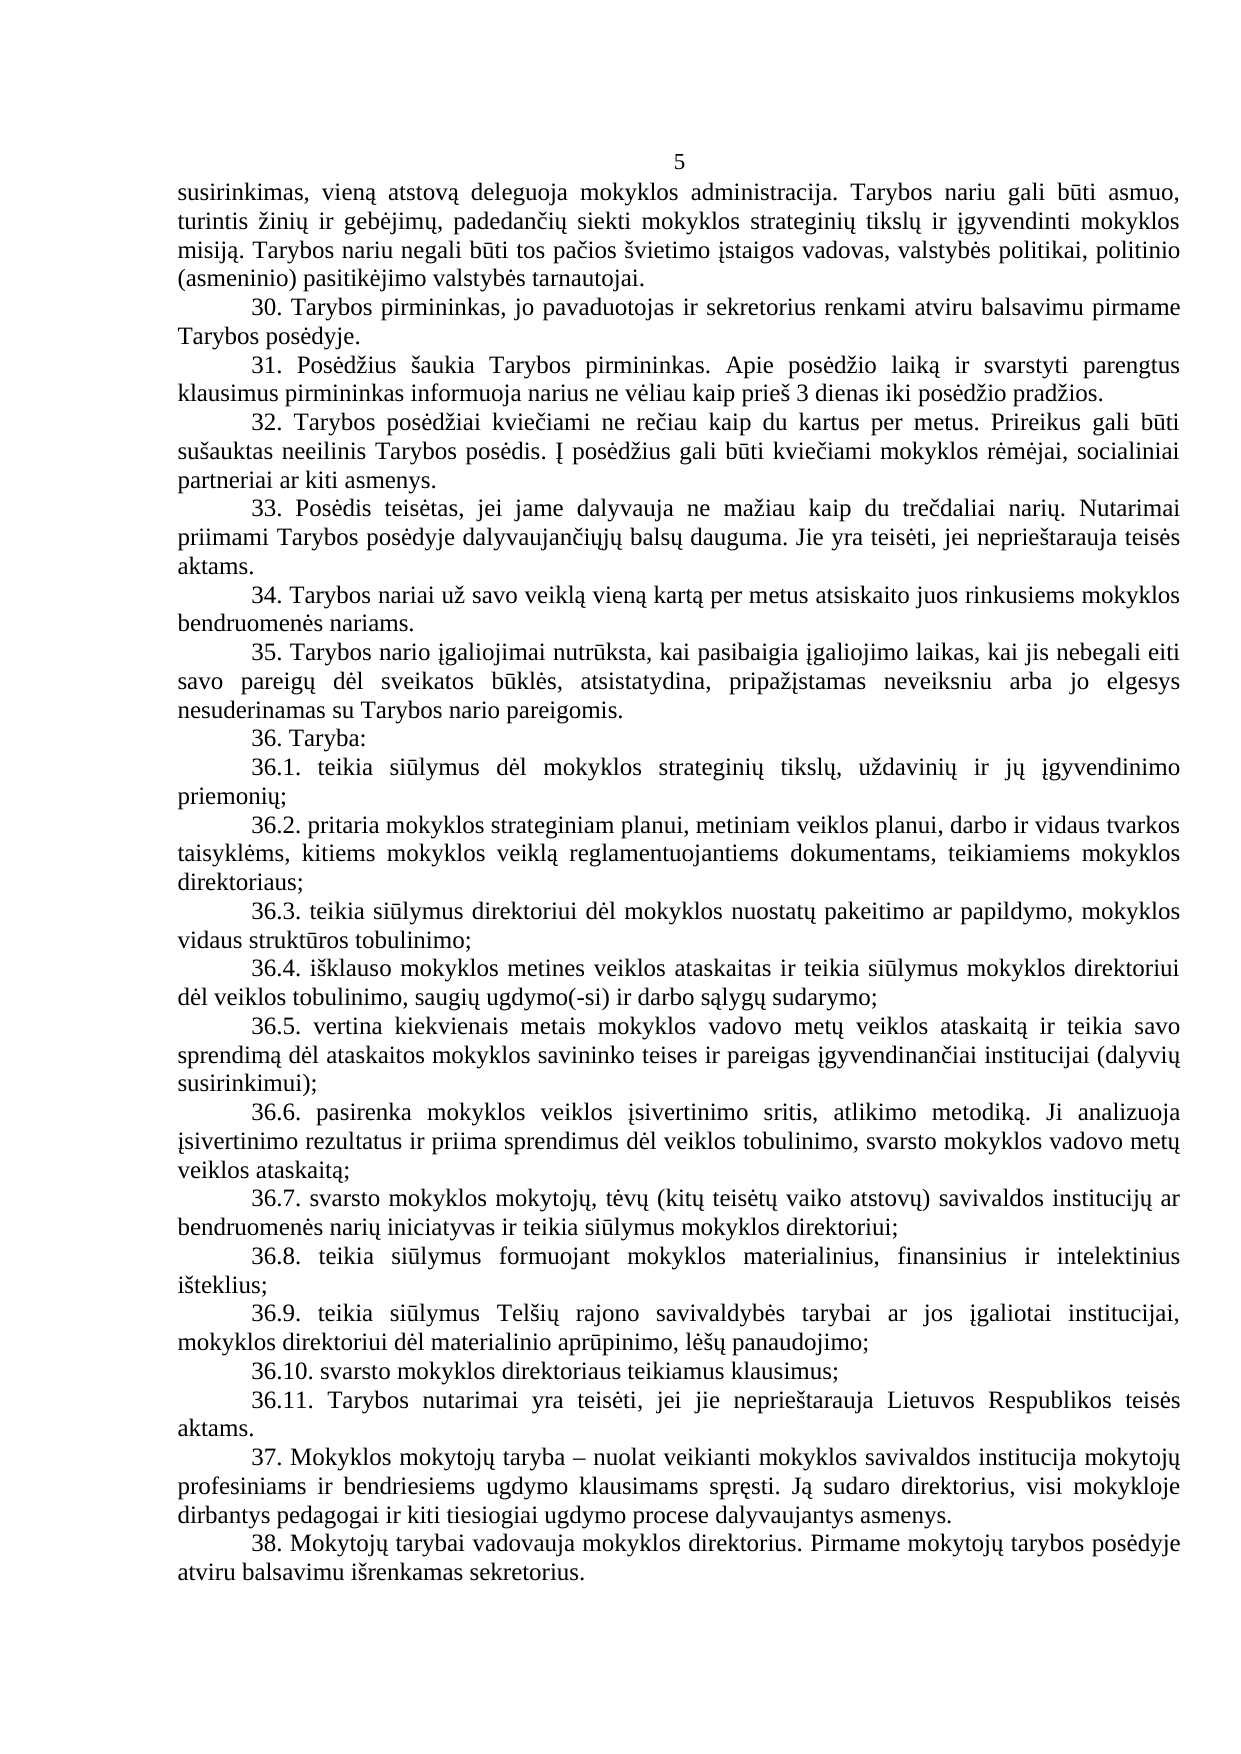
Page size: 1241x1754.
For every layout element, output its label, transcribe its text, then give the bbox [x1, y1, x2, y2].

text 37. Mokyklos mokytojų taryba – nuolat veikianti mokyklos savivaldos institucija mokytojų profesiniams ir bendriesiems ugdymo klausimams spręsti. Ją sudaro direktorius, visi mokykloje dirbantys pedagogai ir kiti tiesiogiai ugdymo procese dalyvaujantys asmenys. [177, 1442, 1181, 1528]
text 34. Tarybos nariai už savo veiklą vieną kartą per metus atsiskaito juos rinkusiems mokyklos bendruomenės nariams. [177, 580, 1181, 637]
text 31. Posėdžius šaukia Tarybos pirmininkas. Apie posėdžio laiką ir svarstyti parengtus klausimus pirmininkas informuoja narius ne vėliau kaip prieš 3 dienas iki posėdžio pradžios. [177, 350, 1181, 407]
text 30. Tarybos pirmininkas, jo pavaduotojas ir sekretorius renkami atviru balsavimu pirmame Tarybos posėdyje. [177, 292, 1181, 350]
text 36.6. pasirenka mokyklos veiklos įsivertinimo sritis, atlikimo metodiką. Ji analizuoja įsivertinimo rezultatus ir priima sprendimus dėl veiklos tobulinimo, svarsto mokyklos vadovo metų veiklos ataskaitą; [177, 1097, 1181, 1183]
text susirinkimas, vieną atstovą deleguoja mokyklos administracija. Tarybos nariu gali būti asmuo, turintis žinių ir gebėjimų, padedančių siekti mokyklos strateginių tikslų ir įgyvendinti mokyklos misiją. Tarybos nariu negali būti tos pačios švietimo įstaigos vadovas, valstybės politikai, politinio (asmeninio) pasitikėjimo valstybės tarnautojai. [177, 177, 1181, 292]
text 32. Tarybos posėdžiai kviečiami ne rečiau kaip du kartus per metus. Prireikus gali būti sušauktas neeilinis Tarybos posėdis. Į posėdžius gali būti kviečiami mokyklos rėmėjai, socialiniai partneriai ar kiti asmenys. [177, 407, 1181, 493]
text 38. Mokytojų tarybai vadovauja mokyklos direktorius. Pirmame mokytojų tarybos posėdyje atviru balsavimu išrenkamas sekretorius. [177, 1528, 1181, 1586]
text 36. Taryba: [251, 723, 1181, 752]
text 36.10. svarsto mokyklos direktoriaus teikiamus klausimus; [177, 1356, 1181, 1385]
text 36.9. teikia siūlymus Telšių rajono savivaldybės tarybai ar jos įgaliotai institucijai, mokyklos direktoriui dėl materialinio aprūpinimo, lėšų panaudojimo; [177, 1298, 1181, 1356]
text 36.3. teikia siūlymus direktoriui dėl mokyklos nuostatų pakeitimo ar papildymo, mokyklos vidaus struktūros tobulinimo; [177, 896, 1181, 953]
text 33. Posėdis teisėtas, jei jame dalyvauja ne mažiau kaip du trečdaliai narių. Nutarimai priimami Tarybos posėdyje dalyvaujančiųjų balsų dauguma. Jie yra teisėti, jei neprieštarauja teisės aktams. [177, 493, 1181, 580]
text 36.4. išklauso mokyklos metines veiklos ataskaitas ir teikia siūlymus mokyklos direktoriui dėl veiklos tobulinimo, saugių ugdymo(-si) ir darbo sąlygų sudarymo; [177, 953, 1181, 1011]
text 36.2. pritaria mokyklos strateginiam planui, metiniam veiklos planui, darbo ir vidaus tvarkos taisyklėms, kitiems mokyklos veiklą reglamentuojantiems dokumentams, teikiamiems mokyklos direktoriaus; [177, 810, 1181, 896]
text 35. Tarybos nario įgaliojimai nutrūksta, kai pasibaigia įgaliojimo laikas, kai jis nebegali eiti savo pareigų dėl sveikatos būklės, atsistatydina, pripažįstamas neveiksniu arba jo elgesys nesuderinamas su Tarybos nario pareigomis. [177, 637, 1181, 723]
text 36.1. teikia siūlymus dėl mokyklos strateginių tikslų, uždavinių ir jų įgyvendinimo priemonių; [177, 752, 1181, 810]
text 36.8. teikia siūlymus formuojant mokyklos materialinius, finansinius ir intelektinius išteklius; [177, 1241, 1181, 1298]
text 36.11. Tarybos nutarimai yra teisėti, jei jie neprieštarauja Lietuvos Respublikos teisės aktams. [177, 1385, 1181, 1442]
text 36.7. svarsto mokyklos mokytojų, tėvų (kitų teisėtų vaiko atstovų) savivaldos institucijų ar bendruomenės narių iniciatyvas ir teikia siūlymus mokyklos direktoriui; [177, 1183, 1181, 1241]
text 36.5. vertina kiekvienais metais mokyklos vadovo metų veiklos ataskaitą ir teikia savo sprendimą dėl ataskaitos mokyklos savininko teises ir pareigas įgyvendinančiai institucijai (dalyvių susirinkimui); [177, 1011, 1181, 1097]
